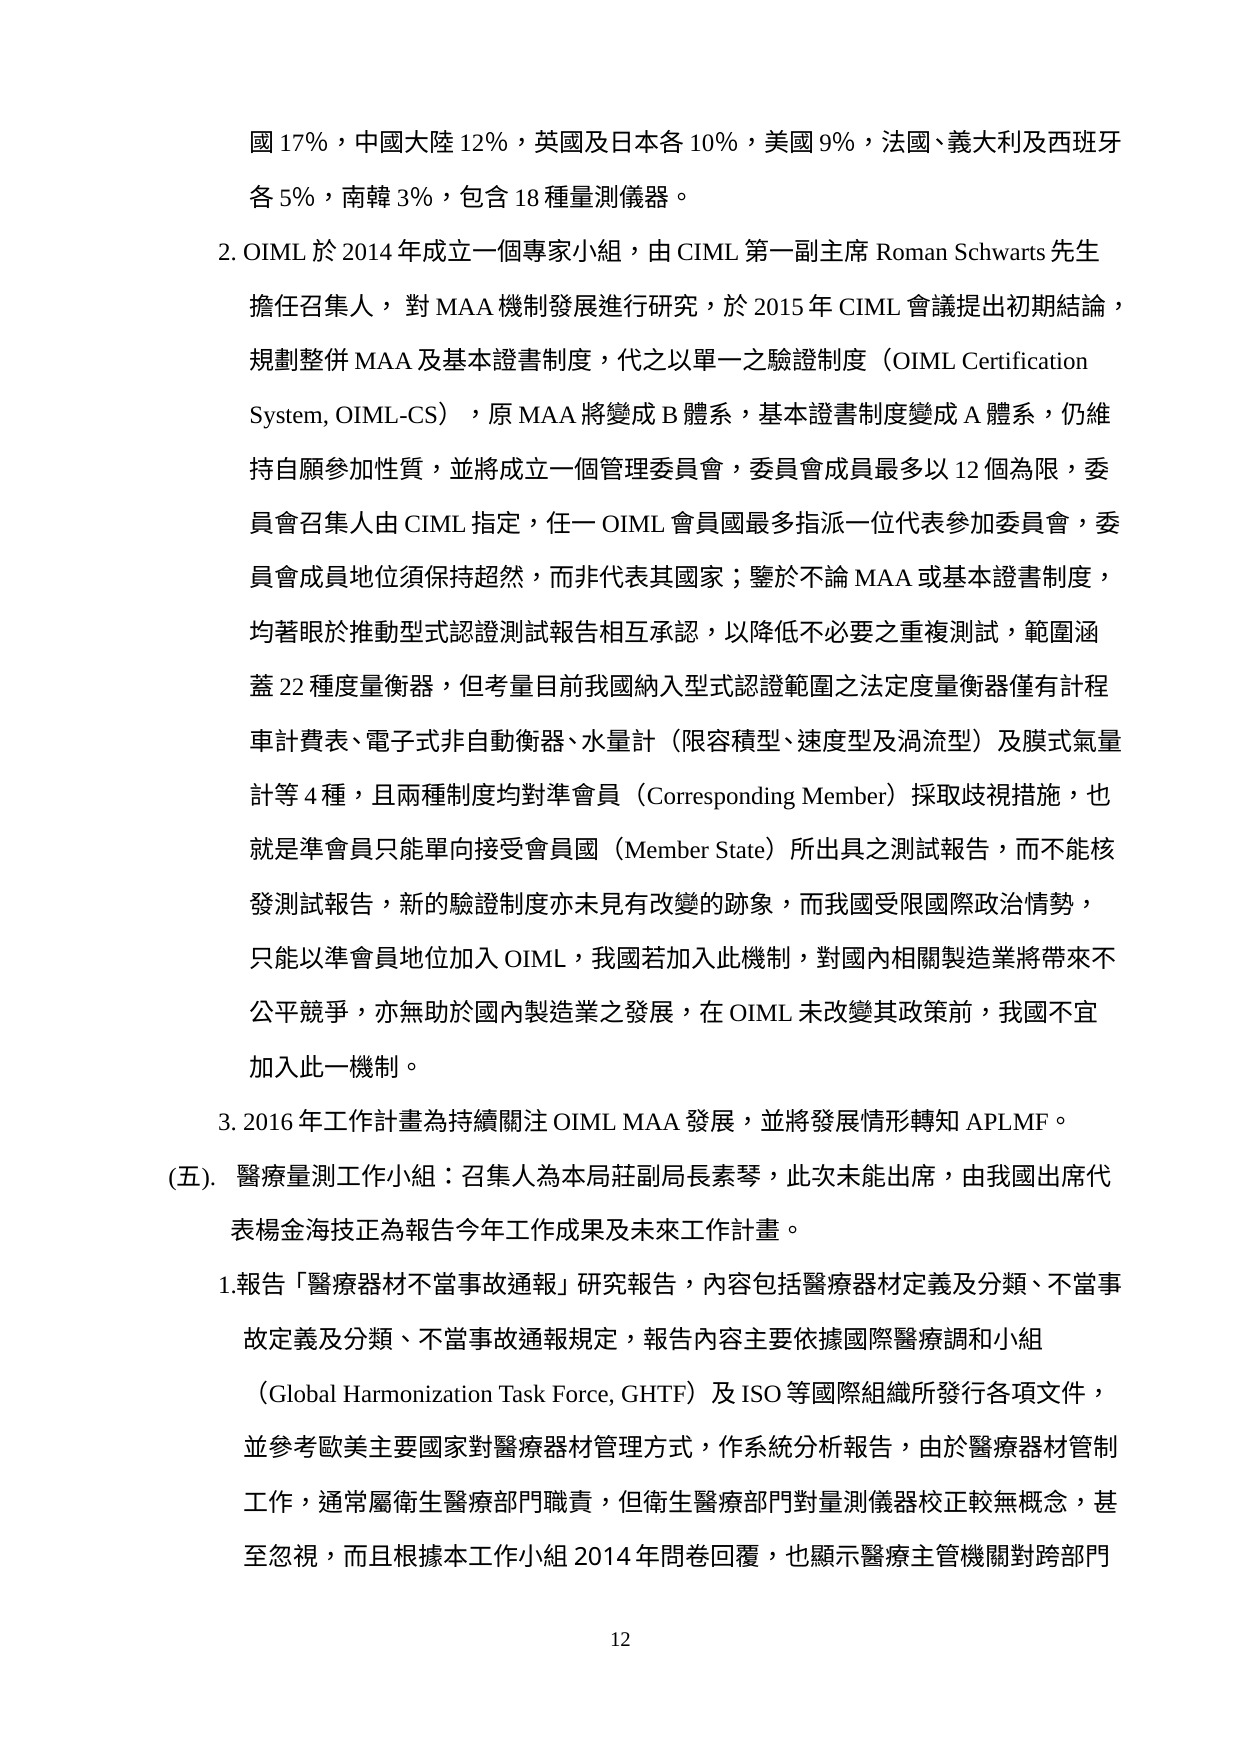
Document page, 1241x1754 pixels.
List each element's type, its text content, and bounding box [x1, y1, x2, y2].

text 3. 2016年工作計畫為持續關注OIML MAA發展，並將發展情形轉知APLMF。 [218, 1102, 1122, 1138]
list 醫療量測工作小組：召集人為本局莊副局長素琴，此次未能出席，由我國出席代表楊金海技正為報告今年工作成果及未來工作計畫。 [168, 1156, 1122, 1247]
text 1. 截至目前為止MAA發展情形，過去一年來似成長趨勢稍緩，在此架構下所核發之證書已達677張（較前一年增加62張，增加數量僅為前一年的一半，也是2010年首次增加數量僅有二位數），其中由荷蘭發出之證書佔總數62％，英國佔18％，日本佔9％，若以申請人所在區域區分，則亞洲佔66.2％，歐洲佔25.7％，美洲7.4％，若以申請人所屬國籍區分，則中國大陸佔39％，日本16％，英國8％，美國7％，南韓6％及德國4％，目前MAA仍侷限於荷重元、非自動衡器及水量計等3項，荷重元及非自動衡器佔所有證書量達662張。至於原基本證書系統所發出證書總數量達2797張（較前年增加70張），其中由荷蘭發出之證書佔總數49％，德國佔15％，英國佔13％，若以申請人所在區域區分，則歐洲佔55.3％，亞洲佔34.3％，美洲9.8％，若以申請人所屬國籍區分，則德國17％，中國大陸12％，英國及日本各10％，美國9％，法國、義大利及西班牙各5％，南韓3％，包含18種量測儀器。 [218, 123, 1122, 213]
text 1.報告「醫療器材不當事故通報」研究報告，內容包括醫療器材定義及分類、不當事故定義及分類、不當事故通報規定，報告內容主要依據國際醫療調和小組（Global Harmonization Task Force, GHTF）及ISO等國際組織所發行各項文件，並參考歐美主要國家對醫療器材管理方式，作系統分析報告，由於醫療器材管制工作，通常屬衛生醫療部門職責，但衛生醫療部門對量測儀器校正較無概念，甚至忽視，而且根據本工作小組2014年問卷回覆，也顯示醫療主管機關對跨部門合作議題似乎不甚感興趣，醫療主管機關認知中，醫療量測儀器準確度所引發之問題，不列入通報機制範圍，會議主席提出要求本工作小組辦理一場工作討論會，主題為「降低醫材雙重管制」，工作小組回以如能獲得APLMF經費支持，同意辦理，初步此項工作討論會預定排在2017年辦理。 [218, 1265, 1122, 1573]
text 2. OIML於2014年成立一個專家小組，由CIML第一副主席 Roman Schwarts先生擔任召集人， 對MAA機制發展進行研究，於2015年CIML會議提出初期結論，規劃整併MAA及基本證書制度，代之以單一之驗證制度（OIML Certification System, OIML-CS），原MAA將變成B體系，基本證書制度變成A體系，仍維持自願參加性質，並將成立一個管理委員會，委員會成員最多以12個為限，委員會召集人由CIML指定，任一OIML會員國最多指派一位代表參加委員會，委員會成員地位須保持超然，而非代表其國家；鑒於不論MAA或基本證書制度，均著眼於推動型式認證測試報告相互承認，以降低不必要之重複測試，範圍涵蓋22種度量衡器，但考量目前我國納入型式認證範圍之法定度量衡器僅有計程車計費表、電子式非自動衡器、水量計（限容積型、速度型及渦流型）及膜式氣量計等4種，且兩種制度均對準會員（Corresponding Member）採取歧視措施，也就是準會員只能單向接受會員國（Member State）所出具之測試報告，而不能核發測試報告，新的驗證制度亦未見有改變的跡象，而我國受限國際政治情勢，只能以準會員地位加入OIML，我國若加入此機制，對國內相關製造業將帶來不公平競爭，亦無助於國內製造業之發展，在OIML未改變其政策前，我國不宜加入此一機制。 [218, 232, 1122, 1083]
